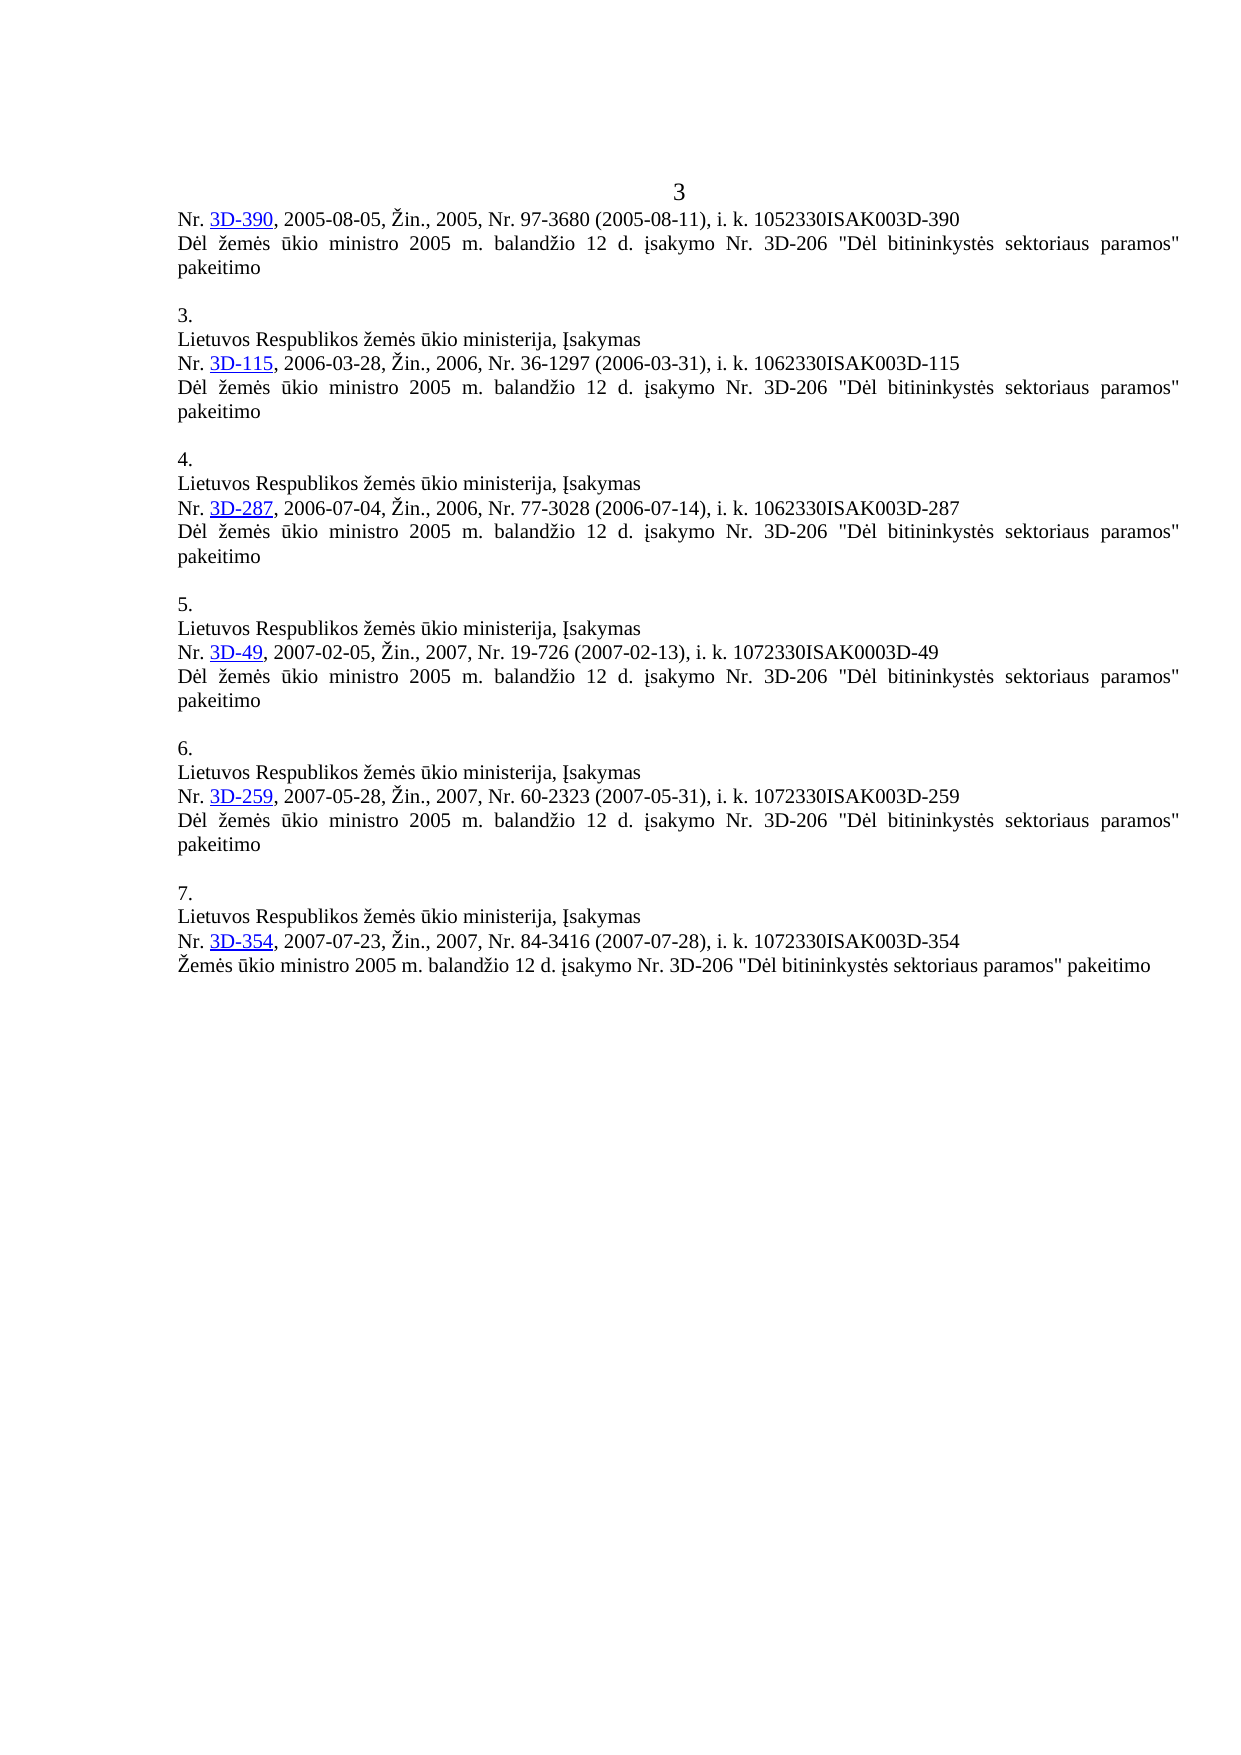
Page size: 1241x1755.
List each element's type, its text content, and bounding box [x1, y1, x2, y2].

text Dėl žemės ūkio ministro 2005 m. balandžio 12 d. įsakymo Nr. 3D-206 "Dėl bitininkystės sektoriaus paramos" pakeitimo [177, 231, 1181, 279]
text Dėl žemės ūkio ministro 2005 m. balandžio 12 d. įsakymo Nr. 3D-206 "Dėl bitininkystės sektoriaus paramos" pakeitimo [177, 519, 1181, 568]
text Dėl žemės ūkio ministro 2005 m. balandžio 12 d. įsakymo Nr. 3D-206 "Dėl bitininkystės sektoriaus paramos" pakeitimo [177, 664, 1181, 712]
text 3. [177, 303, 1181, 327]
text 5. [177, 592, 1181, 616]
text Nr. 3D-354, 2007-07-23, Žin., 2007, Nr. 84-3416 (2007-07-28), i. k. 1072330ISAK003D-354 [177, 928, 1181, 953]
text Žemės ūkio ministro 2005 m. balandžio 12 d. įsakymo Nr. 3D-206 "Dėl bitininkystės sektoriaus paramos" pakeitimo [177, 953, 1181, 977]
text Nr. 3D-49, 2007-02-05, Žin., 2007, Nr. 19-726 (2007-02-13), i. k. 1072330ISAK0003D-49 [177, 640, 1181, 664]
text Lietuvos Respublikos žemės ūkio ministerija, Įsakymas [177, 471, 1181, 495]
text Nr. 3D-287, 2006-07-04, Žin., 2006, Nr. 77-3028 (2006-07-14), i. k. 1062330ISAK003D-287 [177, 495, 1181, 519]
text 4. [177, 447, 1181, 471]
text Nr. 3D-390, 2005-08-05, Žin., 2005, Nr. 97-3680 (2005-08-11), i. k. 1052330ISAK003D-390 [177, 207, 1181, 231]
text Lietuvos Respublikos žemės ūkio ministerija, Įsakymas [177, 760, 1181, 784]
text Dėl žemės ūkio ministro 2005 m. balandžio 12 d. įsakymo Nr. 3D-206 "Dėl bitininkystės sektoriaus paramos" pakeitimo [177, 375, 1181, 423]
text Lietuvos Respublikos žemės ūkio ministerija, Įsakymas [177, 327, 1181, 351]
text Lietuvos Respublikos žemės ūkio ministerija, Įsakymas [177, 616, 1181, 640]
text 6. [177, 736, 1181, 760]
text Nr. 3D-259, 2007-05-28, Žin., 2007, Nr. 60-2323 (2007-05-31), i. k. 1072330ISAK003D-259 [177, 784, 1181, 808]
text Dėl žemės ūkio ministro 2005 m. balandžio 12 d. įsakymo Nr. 3D-206 "Dėl bitininkystės sektoriaus paramos" pakeitimo [177, 808, 1181, 856]
text Nr. 3D-115, 2006-03-28, Žin., 2006, Nr. 36-1297 (2006-03-31), i. k. 1062330ISAK003D-115 [177, 351, 1181, 375]
text Lietuvos Respublikos žemės ūkio ministerija, Įsakymas [177, 904, 1181, 928]
text 7. [177, 880, 1181, 904]
